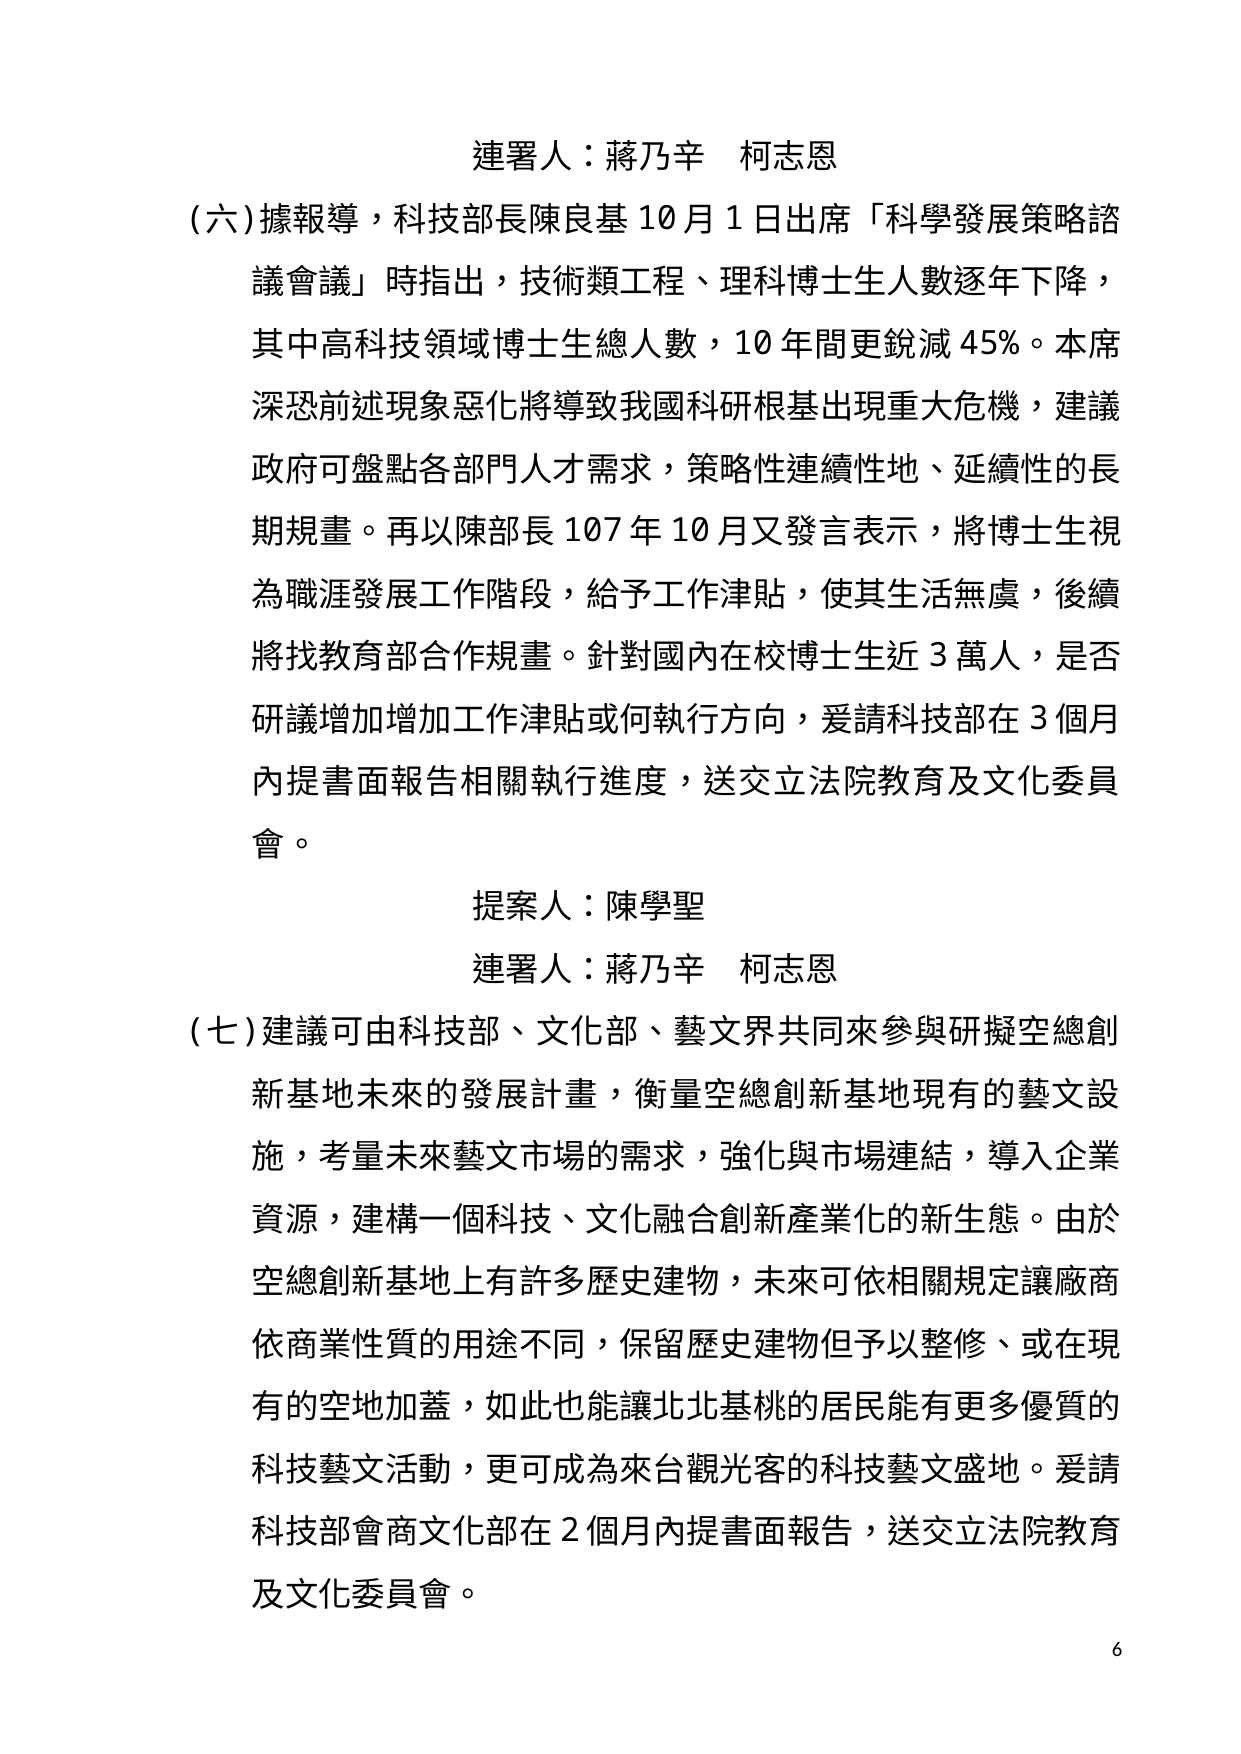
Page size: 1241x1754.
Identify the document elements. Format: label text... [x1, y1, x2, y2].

text 提案人：陳學聖 [472, 862, 1122, 925]
text (七)建議可由科技部、文化部、藝文界共同來參與研擬空總創新基地未來的發展計畫，衡量空總創新基地現有的藝文設施，考量未來藝文市場的需求，強化與市場連結，導入企業資源，建構一個科技、文化融合創新產業化的新生態。由於空總創新基地上有許多歷史建物，未來可依相關規定讓廠商依商業性質的用途不同，保留歷史建物但予以整修、或在現有的空地加蓋，如此也能讓北北基桃的居民能有更多優質的科技藝文活動，更可成為來台觀光客的科技藝文盛地。爰請科技部會商文化部在2個月內提書面報告，送交立法院教育及文化委員會。 [185, 987, 1122, 1612]
text 連署人：蔣乃辛 柯志恩 [472, 112, 1122, 175]
text (六)據報導，科技部長陳良基10月1日出席「科學發展策略諮議會議」時指出，技術類工程、理科博士生人數逐年下降，其中高科技領域博士生總人數，10年間更銳減45%。本席深恐前述現象惡化將導致我國科研根基出現重大危機，建議政府可盤點各部門人才需求，策略性連續性地、延續性的長期規畫。再以陳部長107年10月又發言表示，將博士生視為職涯發展工作階段，給予工作津貼，使其生活無虞，後續將找教育部合作規畫。針對國內在校博士生近3萬人，是否研議增加增加工作津貼或何執行方向，爰請科技部在3個月內提書面報告相關執行進度，送交立法院教育及文化委員會。 [185, 175, 1122, 862]
text 連署人：蔣乃辛 柯志恩 [472, 925, 1122, 987]
